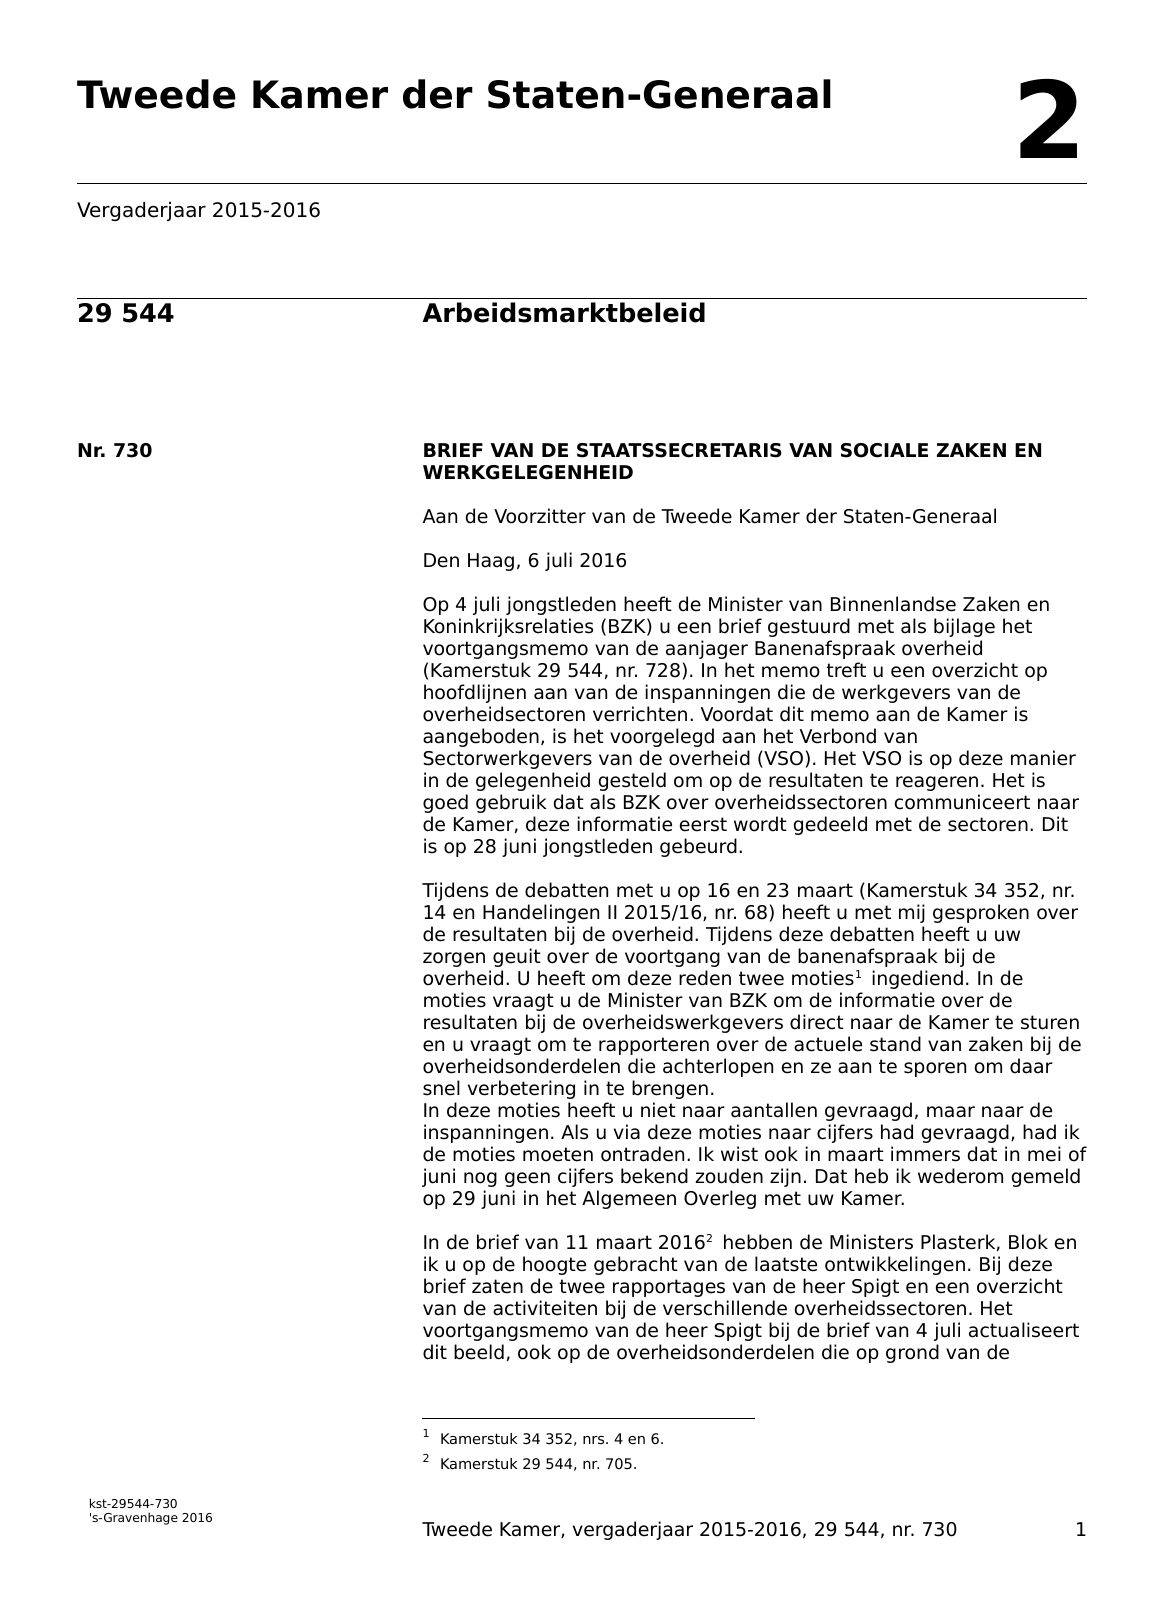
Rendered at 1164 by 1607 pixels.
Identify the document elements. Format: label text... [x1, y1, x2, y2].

text Op 4 juli jongstleden heeft de Minister van Binnenlandse Zaken en Koninkrijksrelaties (BZK) u een brief gestuurd met als bijlage het voortgangsmemo van de aanjager Banenafspraak overheid (Kamerstuk 29 544, nr. 728). In het memo treft u een overzicht op hoofdlijnen aan van de inspanningen die de werkgevers van de overheidsectoren verrichten. Voordat dit memo aan de Kamer is aangeboden, is het voorgelegd aan het Verbond van Sectorwerkgevers van de overheid (VSO). Het VSO is op deze manier in de gelegenheid gesteld om op de resultaten te reageren. Het is goed gebruik dat als BZK over overheidssectoren communiceert naar de Kamer, deze informatie eerst wordt gedeeld met de sectoren. Dit is op 28 juni jongstleden gebeurd. [422, 594, 1087, 858]
text Tijdens de debatten met u op 16 en 23 maart (Kamerstuk 34 352, nr. 14 en Handelingen II 2015/16, nr. 68) heeft u met mij gesproken over de resultaten bij de overheid. Tijdens deze debatten heeft u uw zorgen geuit over de voortgang van de banenafspraak bij de overheid. U heeft om deze reden twee moties ingediend. In de moties vraagt u de Minister van BZK om de informatie over de resultaten bij de overheidswerkgevers direct naar de Kamer te sturen en u vraagt om te rapporteren over de actuele stand van zaken bij de overheidsonderdelen die achterlopen en ze aan te sporen om daar snel verbetering in te brengen. [422, 880, 1087, 1100]
text Kamerstuk 34 352, nrs. 4 en 6. [422, 1427, 1087, 1449]
text Den Haag, 6 juli 2016 [422, 550, 1087, 572]
text Aan de Voorzitter van de Tweede Kamer der Staten-Generaal [422, 506, 1087, 528]
table_cell Vergaderjaar 2015-2016 [77, 184, 1087, 298]
subtitle 29 544 Arbeidsmarktbeleid [77, 299, 1087, 329]
text 's-Gravenhage 2016 [88, 1511, 323, 1525]
text In de brief van 11 maart 2016 hebben de Ministers Plasterk, Blok en ik u op de hoogte gebracht van de laatste ontwikkelingen. Bij deze brief zaten de twee rapportages van de heer Spigt en een overzicht van de activiteiten bij de verschillende overheidssectoren. Het voortgangsmemo van de heer Spigt bij de brief van 4 juli actualiseert dit beeld, ook op de overheidsonderdelen die op grond van de [422, 1232, 1087, 1364]
table_header 2 [886, 59, 1087, 183]
table_header Tweede Kamer der Staten-Generaal [77, 59, 886, 183]
text kst-29544-730 [88, 1497, 323, 1511]
subtitle Nr. 730 BRIEF VAN DE STAATSSECRETARIS VAN SOCIALE ZAKEN EN WERKGELEGENHEID [77, 440, 1087, 484]
text Kamerstuk 29 544, nr. 705. [422, 1452, 1087, 1474]
text In deze moties heeft u niet naar aantallen gevraagd, maar naar de inspanningen. Als u via deze moties naar cijfers had gevraagd, had ik de moties moeten ontraden. Ik wist ook in maart immers dat in mei of juni nog geen cijfers bekend zouden zijn. Dat heb ik wederom gemeld op 29 juni in het Algemeen Overleg met uw Kamer. [422, 1100, 1087, 1210]
